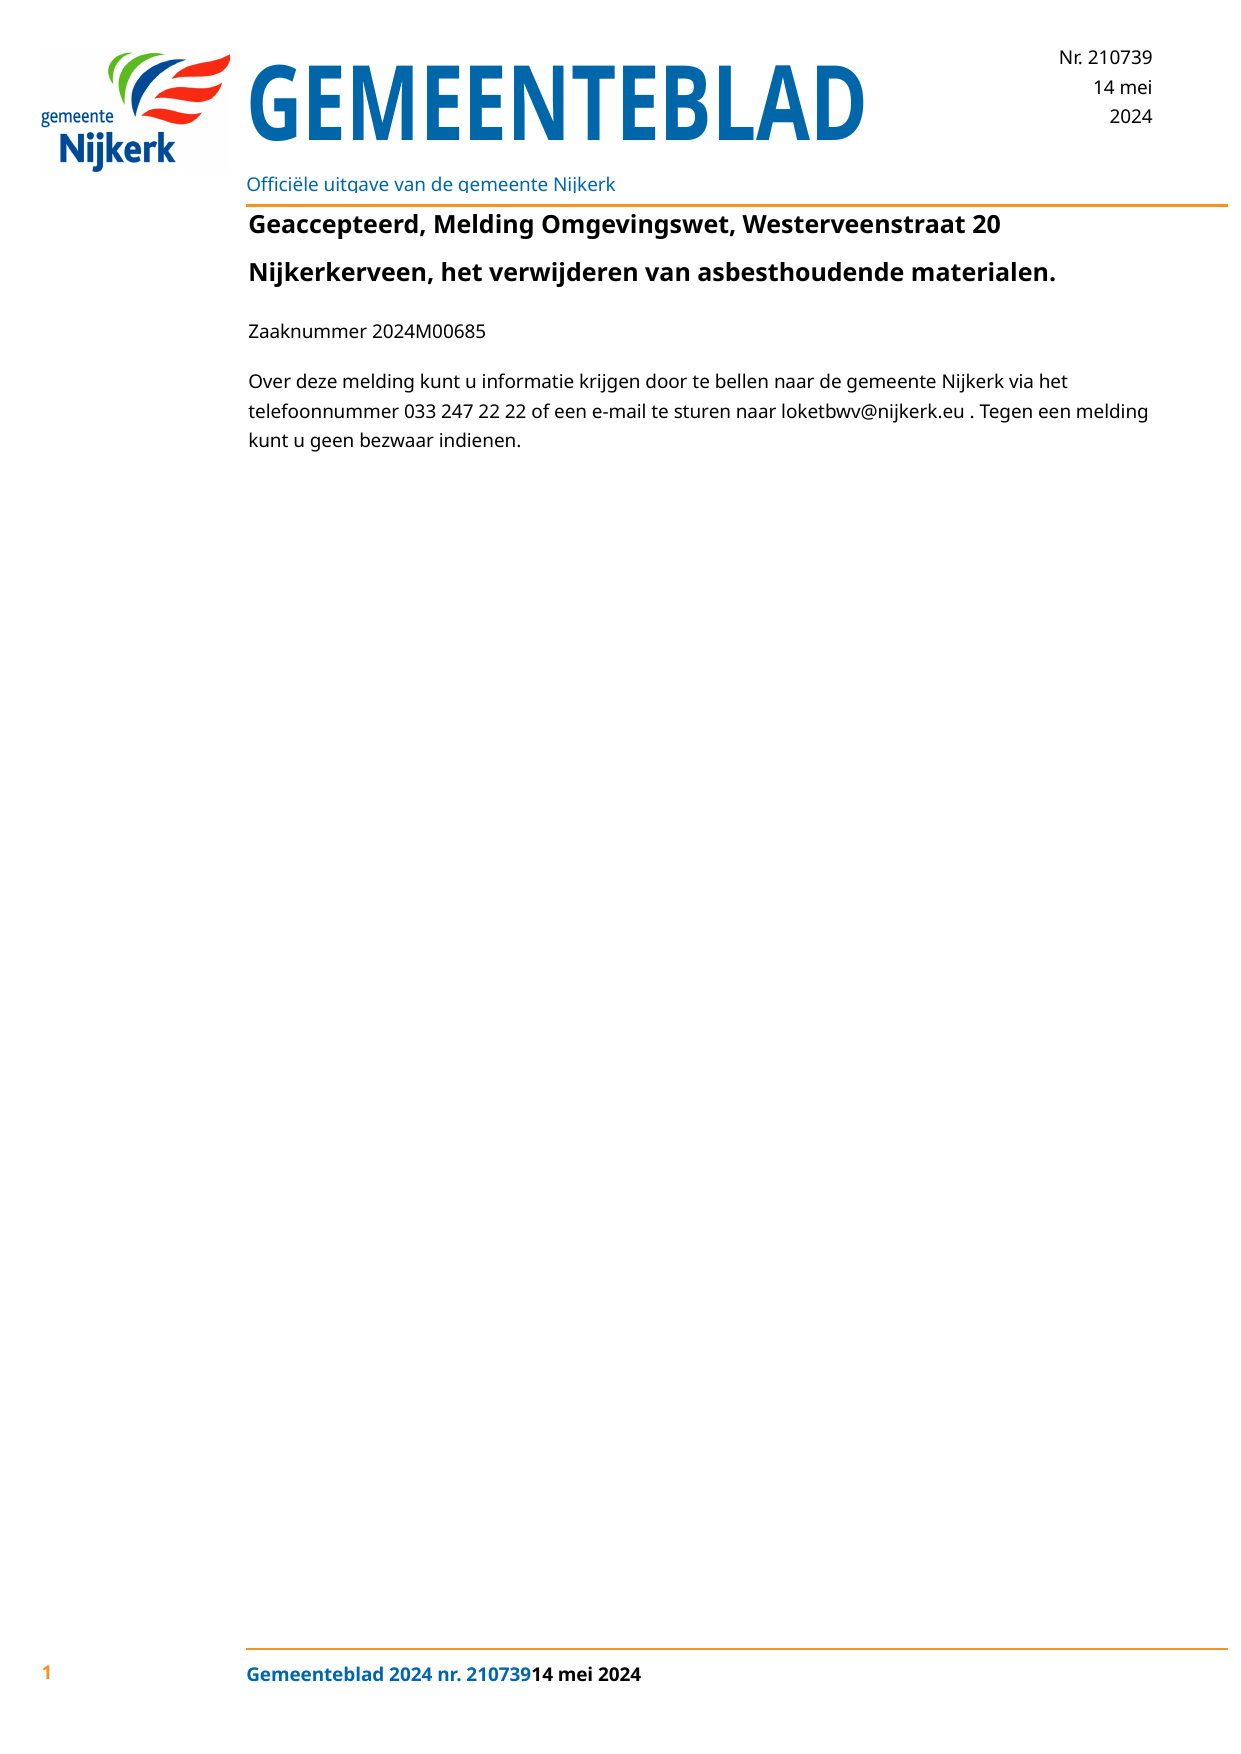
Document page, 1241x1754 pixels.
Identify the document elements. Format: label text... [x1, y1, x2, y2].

text Over deze melding kunt u informatie krijgen door te bellen naar de gemeente Nijkerk via het telefoonnummer 033 247 22 22 of een e-mail te sturen naar loketbwv@nijkerk.eu . Tegen een melding kunt u geen bezwaar indienen. [248, 368, 1152, 453]
text Zaaknummer 2024M00685 [248, 318, 1152, 344]
text Geaccepteerd, Melding Omgevingswet, Westerveenstraat 20 Nijkerkerveen, het verwijderen van asbesthoudende materialen. [248, 207, 1152, 288]
picture [41, 47, 231, 172]
